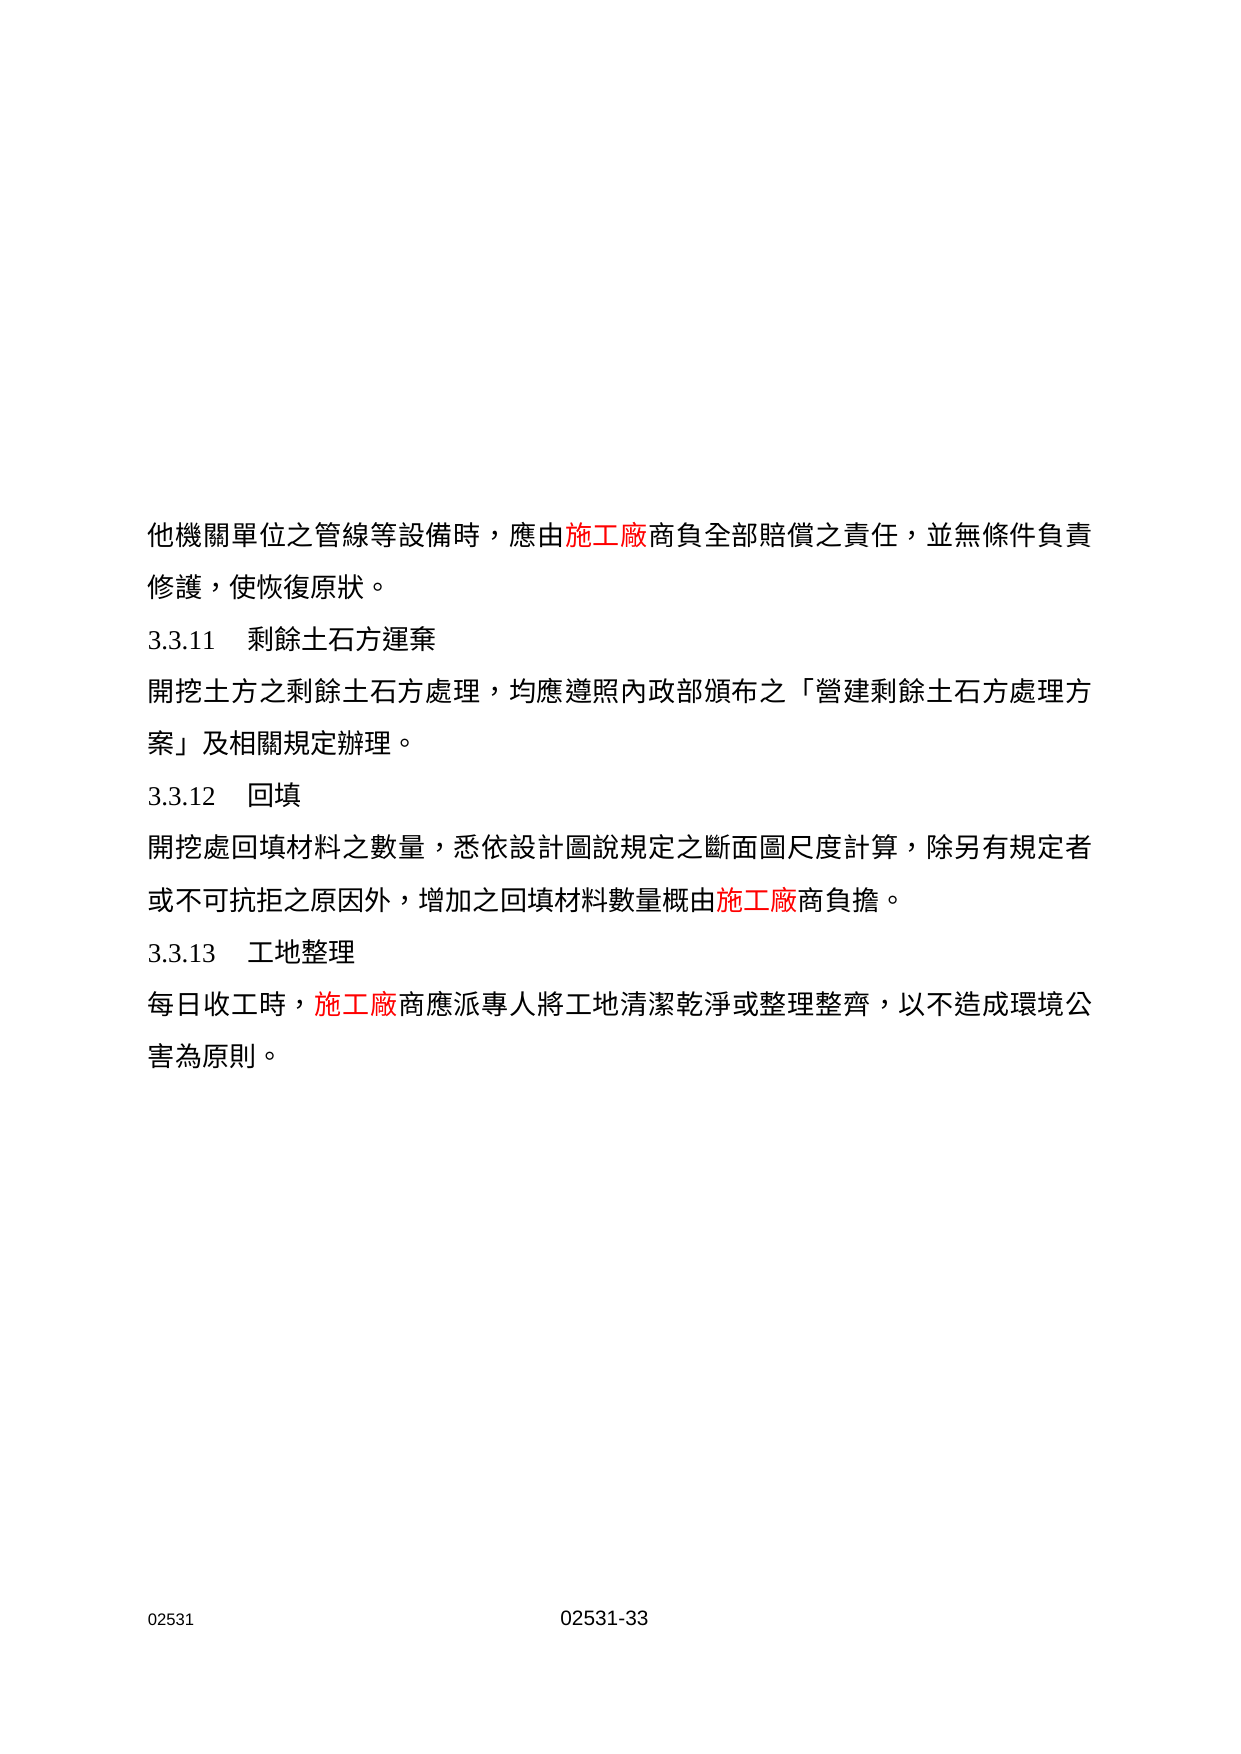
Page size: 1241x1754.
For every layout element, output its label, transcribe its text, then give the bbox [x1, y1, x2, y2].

subtitle 3.3.12 回填 [148, 764, 1092, 816]
subtitle 3.3.11 剩餘土石方運棄 [148, 608, 1092, 660]
subtitle 開挖處回填材料之數量，悉依設計圖說規定之斷面圖尺度計算，除另有規定者或不可抗拒之原因外，增加之回填材料數量概由施工廠商負擔。 [148, 816, 1092, 920]
subtitle 每日收工時，施工廠商應派專人將工地清潔乾淨或整理整齊，以不造成環境公害為原則。 [148, 972, 1092, 1077]
subtitle 開挖土方之剩餘土石方處理，均應遵照內政部頒布之「營建剩餘土石方處理方案」及相關規定辦理。 [148, 660, 1092, 764]
subtitle 3.3.13 工地整理 [148, 920, 1092, 972]
subtitle 他機關單位之管線等設備時，應由施工廠商負全部賠償之責任，並無條件負責修護，使恢復原狀。 [148, 504, 1092, 608]
